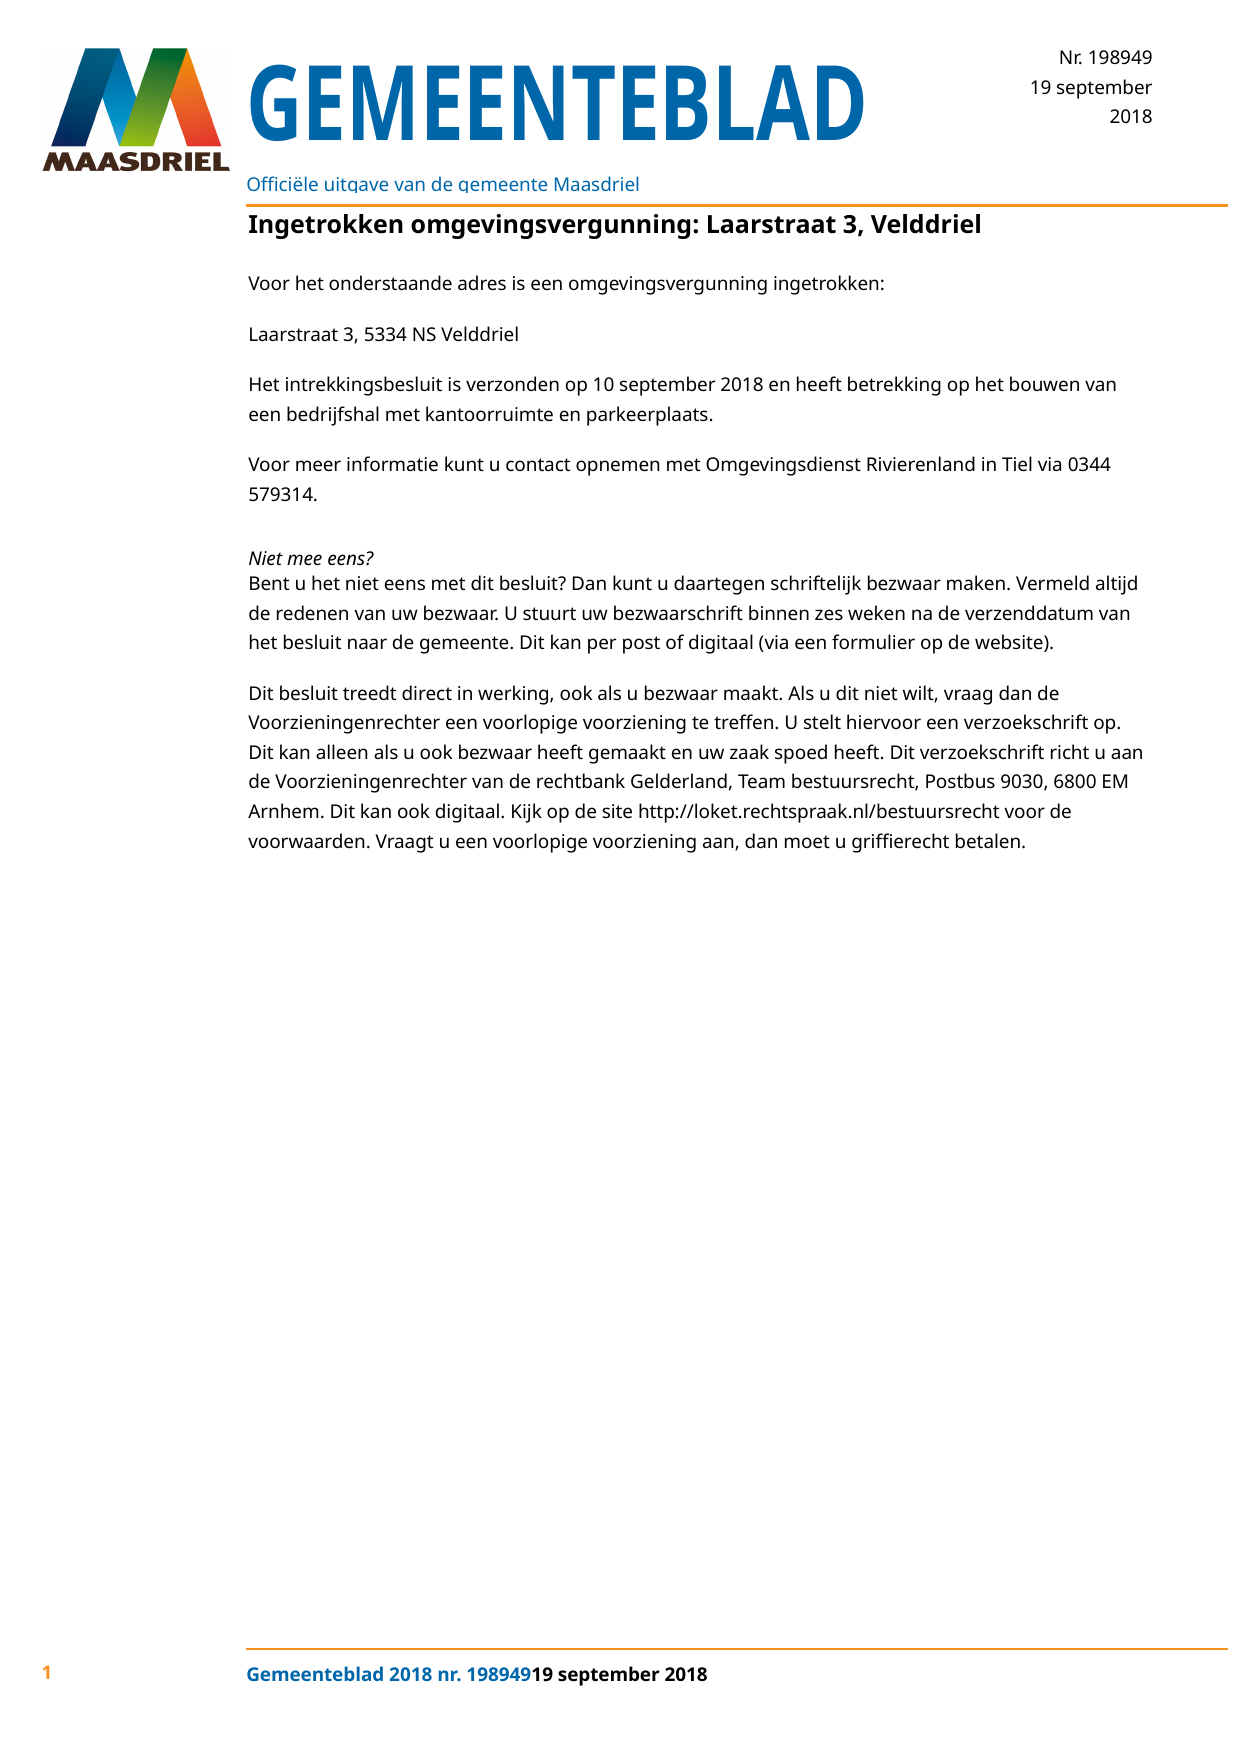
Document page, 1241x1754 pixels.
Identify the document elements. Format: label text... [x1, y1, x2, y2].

text Voor meer informatie kunt u contact opnemen met Omgevingsdienst Rivierenland in Tiel via 0344 579314. [248, 451, 1152, 506]
text Ingetrokken omgevingsvergunning: Laarstraat 3, Velddriel [248, 207, 1152, 241]
text Niet mee eens? [248, 545, 1152, 570]
text Laarstraat 3, 5334 NS Velddriel [248, 321, 1152, 346]
text Dit besluit treedt direct in werking, ook als u bezwaar maakt. Als u dit niet wilt, vraag dan de Voorzieningenrechter een voorlopige voorziening te treffen. U stelt hiervoor een verzoekschrift op. Dit kan alleen als u ook bezwaar heeft gemaakt en uw zaak spoed heeft. Dit verzoekschrift richt u aan de Voorzieningenrechter van de rechtbank Gelderland, Team bestuursrecht, Postbus 9030, 6800 EM Arnhem. Dit kan ook digitaal. Kijk op de site http://loket.rechtspraak.nl/bestuursrecht voor de voorwaarden. Vraagt u een voorlopige voorziening aan, dan moet u griffierecht betalen. [248, 680, 1152, 854]
text Voor het onderstaande adres is een omgevingsvergunning ingetrokken: [248, 270, 1152, 296]
picture [41, 47, 231, 172]
text Bent u het niet eens met dit besluit? Dan kunt u daartegen schriftelijk bezwaar maken. Vermeld altijd de redenen van uw bezwaar. U stuurt uw bezwaarschrift binnen zes weken na de verzenddatum van het besluit naar de gemeente. Dit kan per post of digitaal (via een formulier op de website). [248, 570, 1152, 655]
text Het intrekkingsbesluit is verzonden op 10 september 2018 en heeft betrekking op het bouwen van een bedrijfshal met kantoorruimte en parkeerplaats. [248, 371, 1152, 426]
